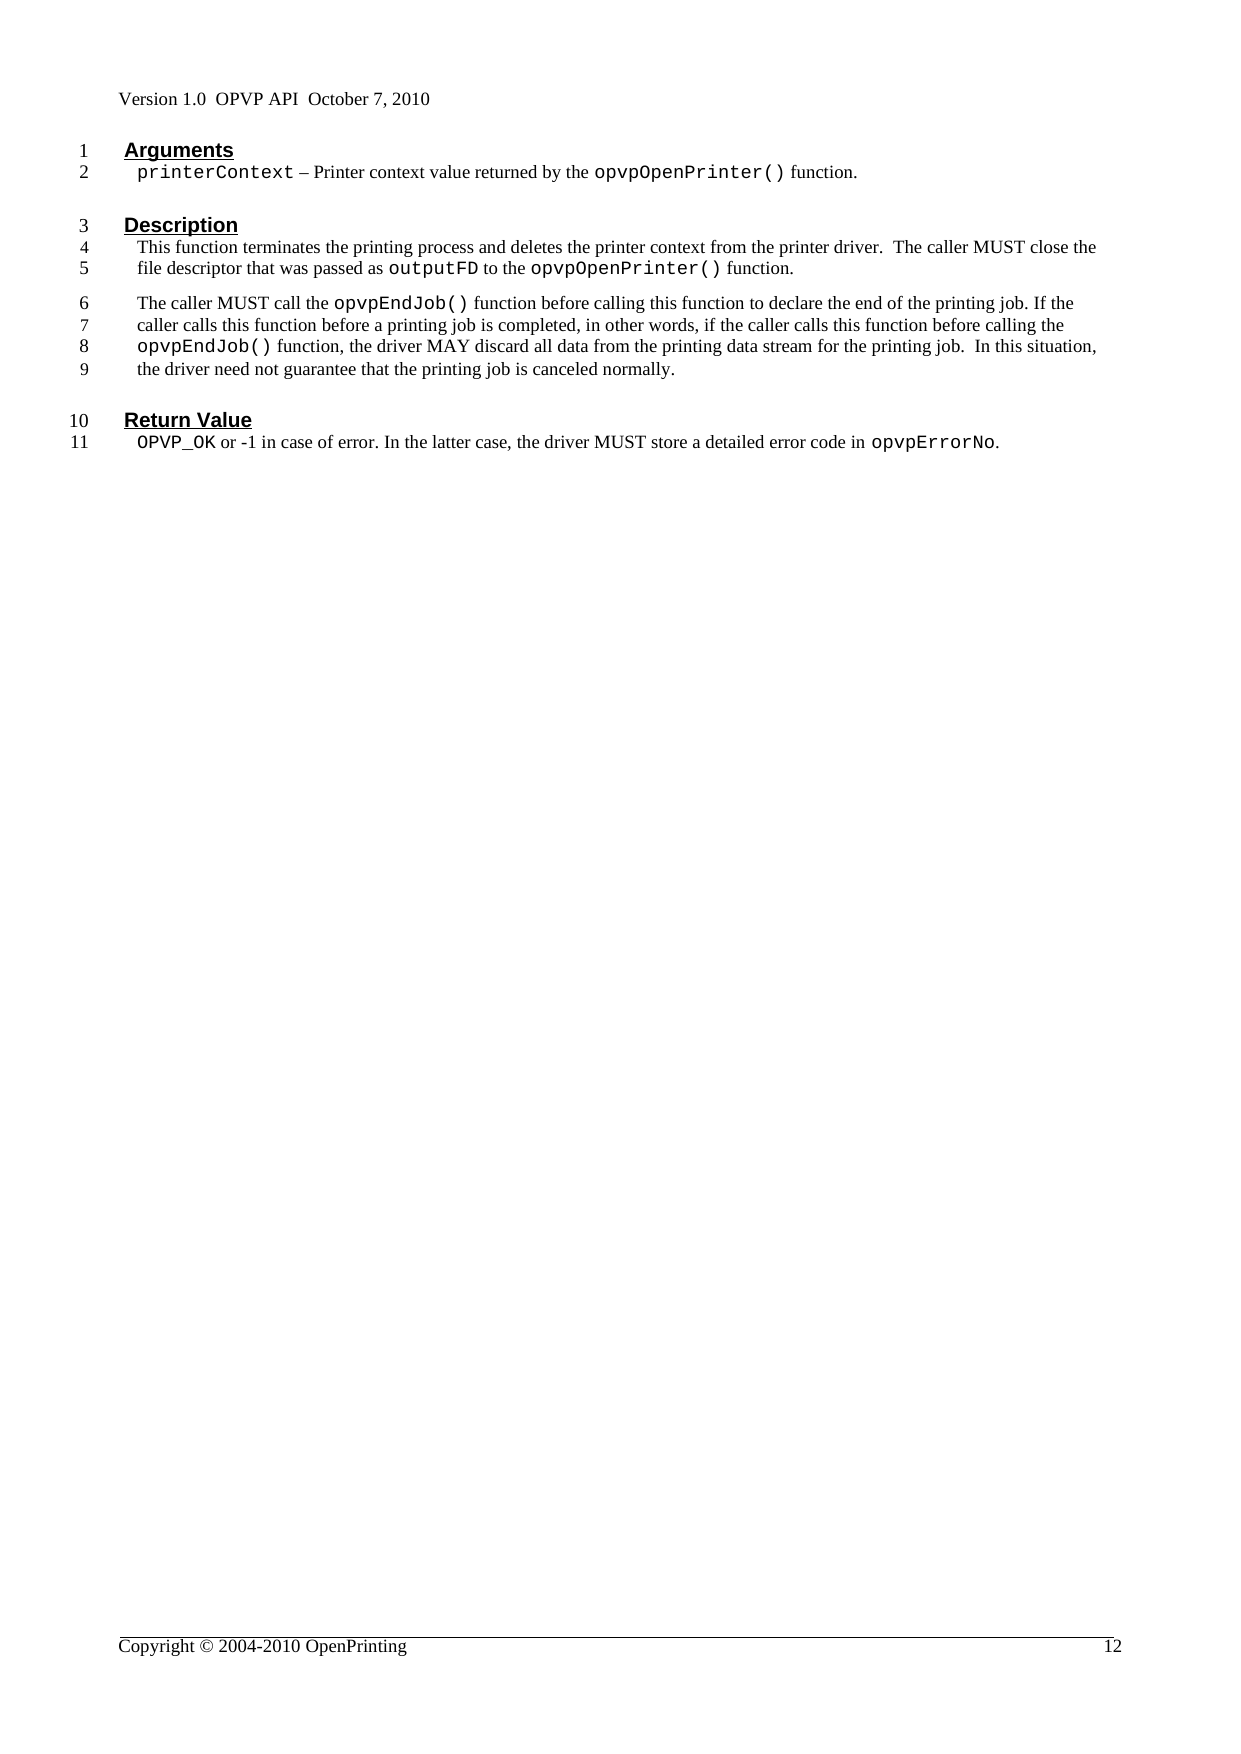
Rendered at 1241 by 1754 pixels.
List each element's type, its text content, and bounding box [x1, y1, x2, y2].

subtitle Arguments [118, 139, 1122, 162]
subtitle Description [118, 214, 1122, 237]
text The caller MUST call the opvpEndJob() function before calling this function to declare the end of the printing job. If the caller calls this function before a printing job is completed, in other words, if the caller calls this function before calling the opvpEndJob() function, the driver MAY discard all data from the printing data stream for the printing job. In this situation, the driver need not guarantee that the printing job is canceled normally. [137, 293, 1103, 379]
text OPVP_OK or -1 in case of error. In the latter case, the driver MUST store a detailed error code in opvpErrorNo. [137, 431, 1103, 454]
text This function terminates the printing process and deletes the printer context from the printer driver. The caller MUST close the file descriptor that was passed as outputFD to the opvpOpenPrinter() function. [137, 237, 1103, 280]
text printerContext – Printer context value returned by the opvpOpenPrinter() function. [137, 162, 1103, 184]
subtitle Return Value [118, 408, 1122, 431]
